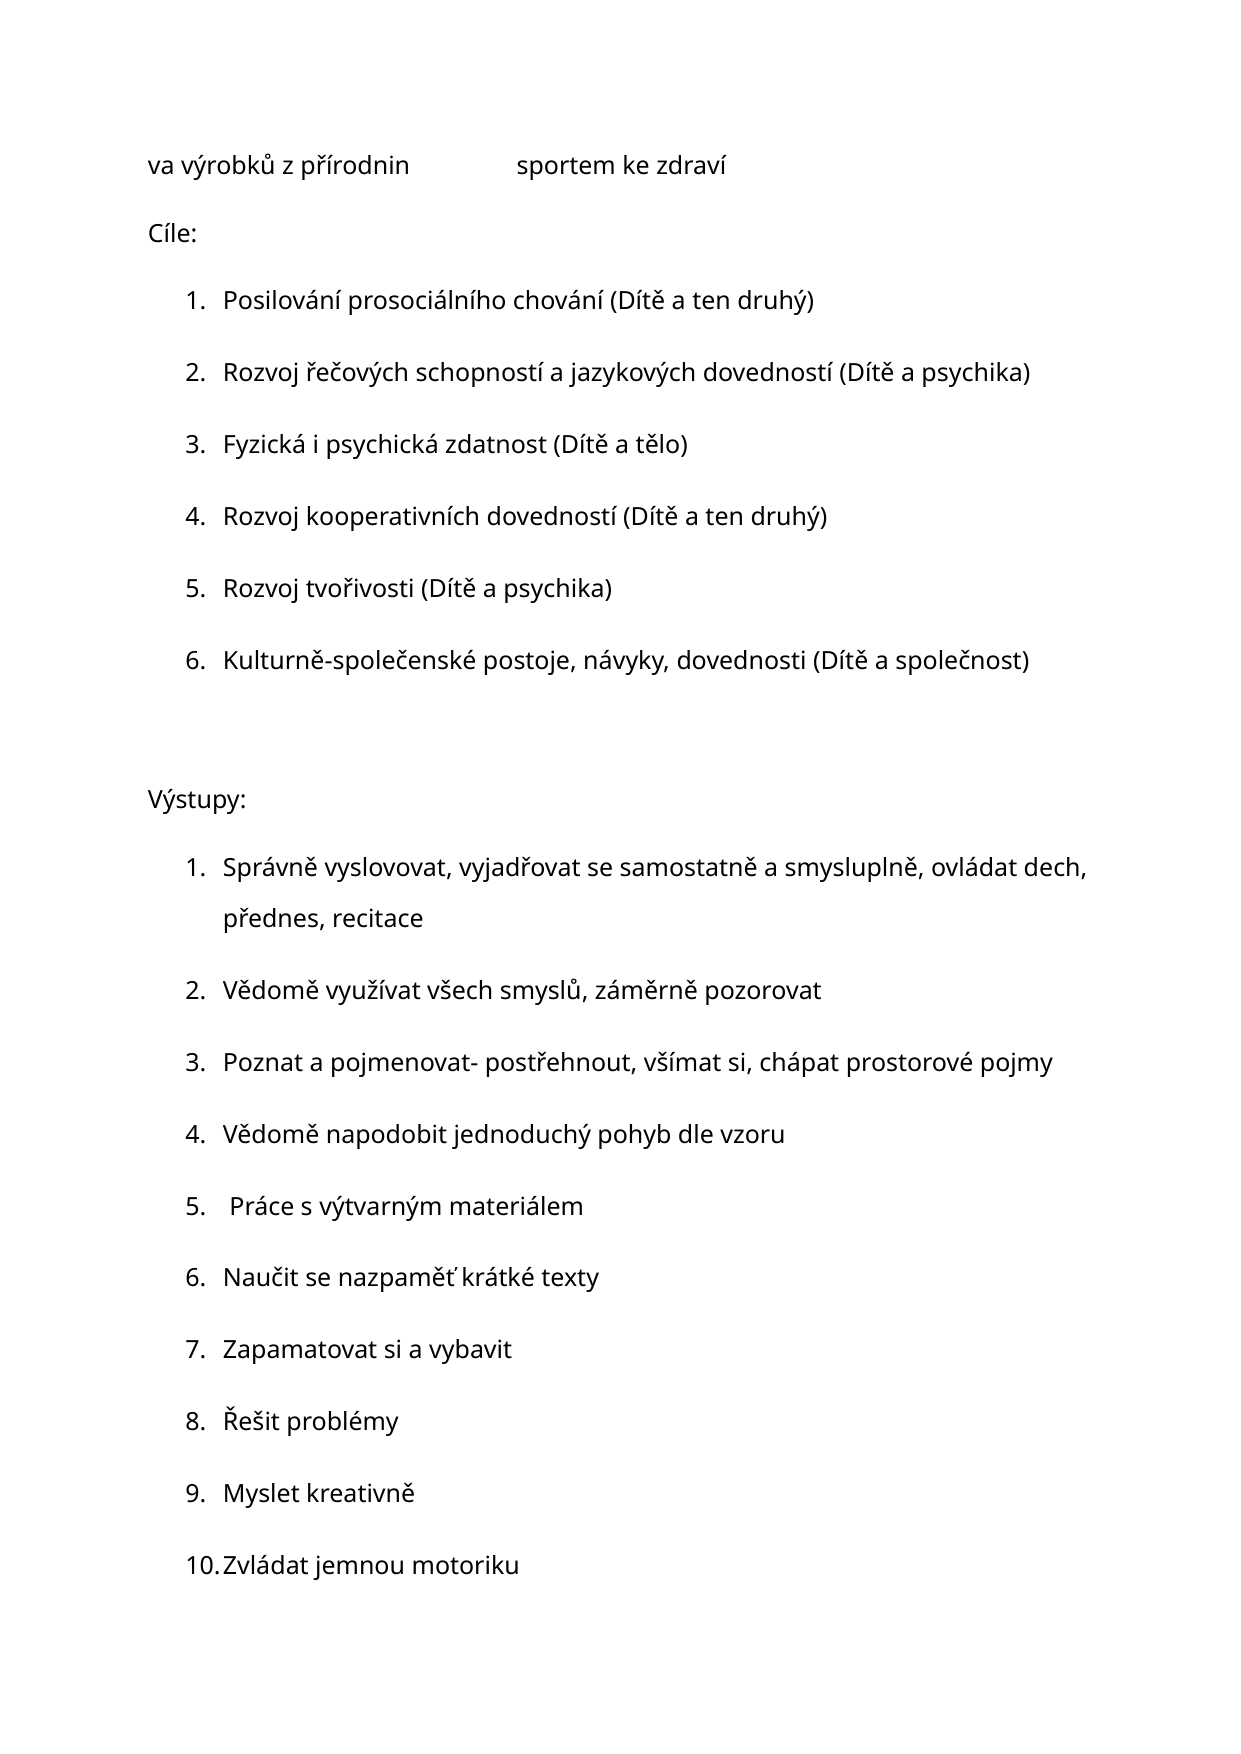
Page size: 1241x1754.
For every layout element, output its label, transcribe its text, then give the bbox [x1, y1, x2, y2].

list Myslet kreativně [185, 1476, 1093, 1510]
list Řešit problémy [185, 1404, 1093, 1438]
text Výstupy: [148, 782, 1093, 816]
list Vědomě využívat všech smyslů, záměrně pozorovat [185, 973, 1093, 1007]
list Rozvoj kooperativních dovedností (Dítě a ten druhý) [185, 499, 1093, 533]
list Zvládat jemnou motoriku [185, 1548, 1093, 1582]
list Kulturně-společenské postoje, návyky, dovednosti (Dítě a společnost) [185, 642, 1093, 676]
list Zapamatovat si a vybavit [185, 1332, 1093, 1366]
list Vědomě napodobit jednoduchý pohyb dle vzoru [185, 1116, 1093, 1150]
text va výrobků z přírodnin sportem ke zdraví [148, 148, 1093, 182]
text Cíle: [148, 215, 1093, 249]
list Posilování prosociálního chování (Dítě a ten druhý) [185, 283, 1093, 317]
list Rozvoj tvořivosti (Dítě a psychika) [185, 571, 1093, 604]
list Rozvoj řečových schopností a jazykových dovedností (Dítě a psychika) [185, 355, 1093, 389]
list Práce s výtvarným materiálem [185, 1188, 1093, 1222]
list Naučit se nazpaměť krátké texty [185, 1260, 1093, 1294]
list Správně vyslovovat, vyjadřovat se samostatně a smysluplně, ovládat dech, přednes, recitace [185, 850, 1093, 935]
list Fyzická i psychická zdatnost (Dítě a tělo) [185, 427, 1093, 461]
list Poznat a pojmenovat- postřehnout, všímat si, chápat prostorové pojmy [185, 1044, 1093, 1078]
